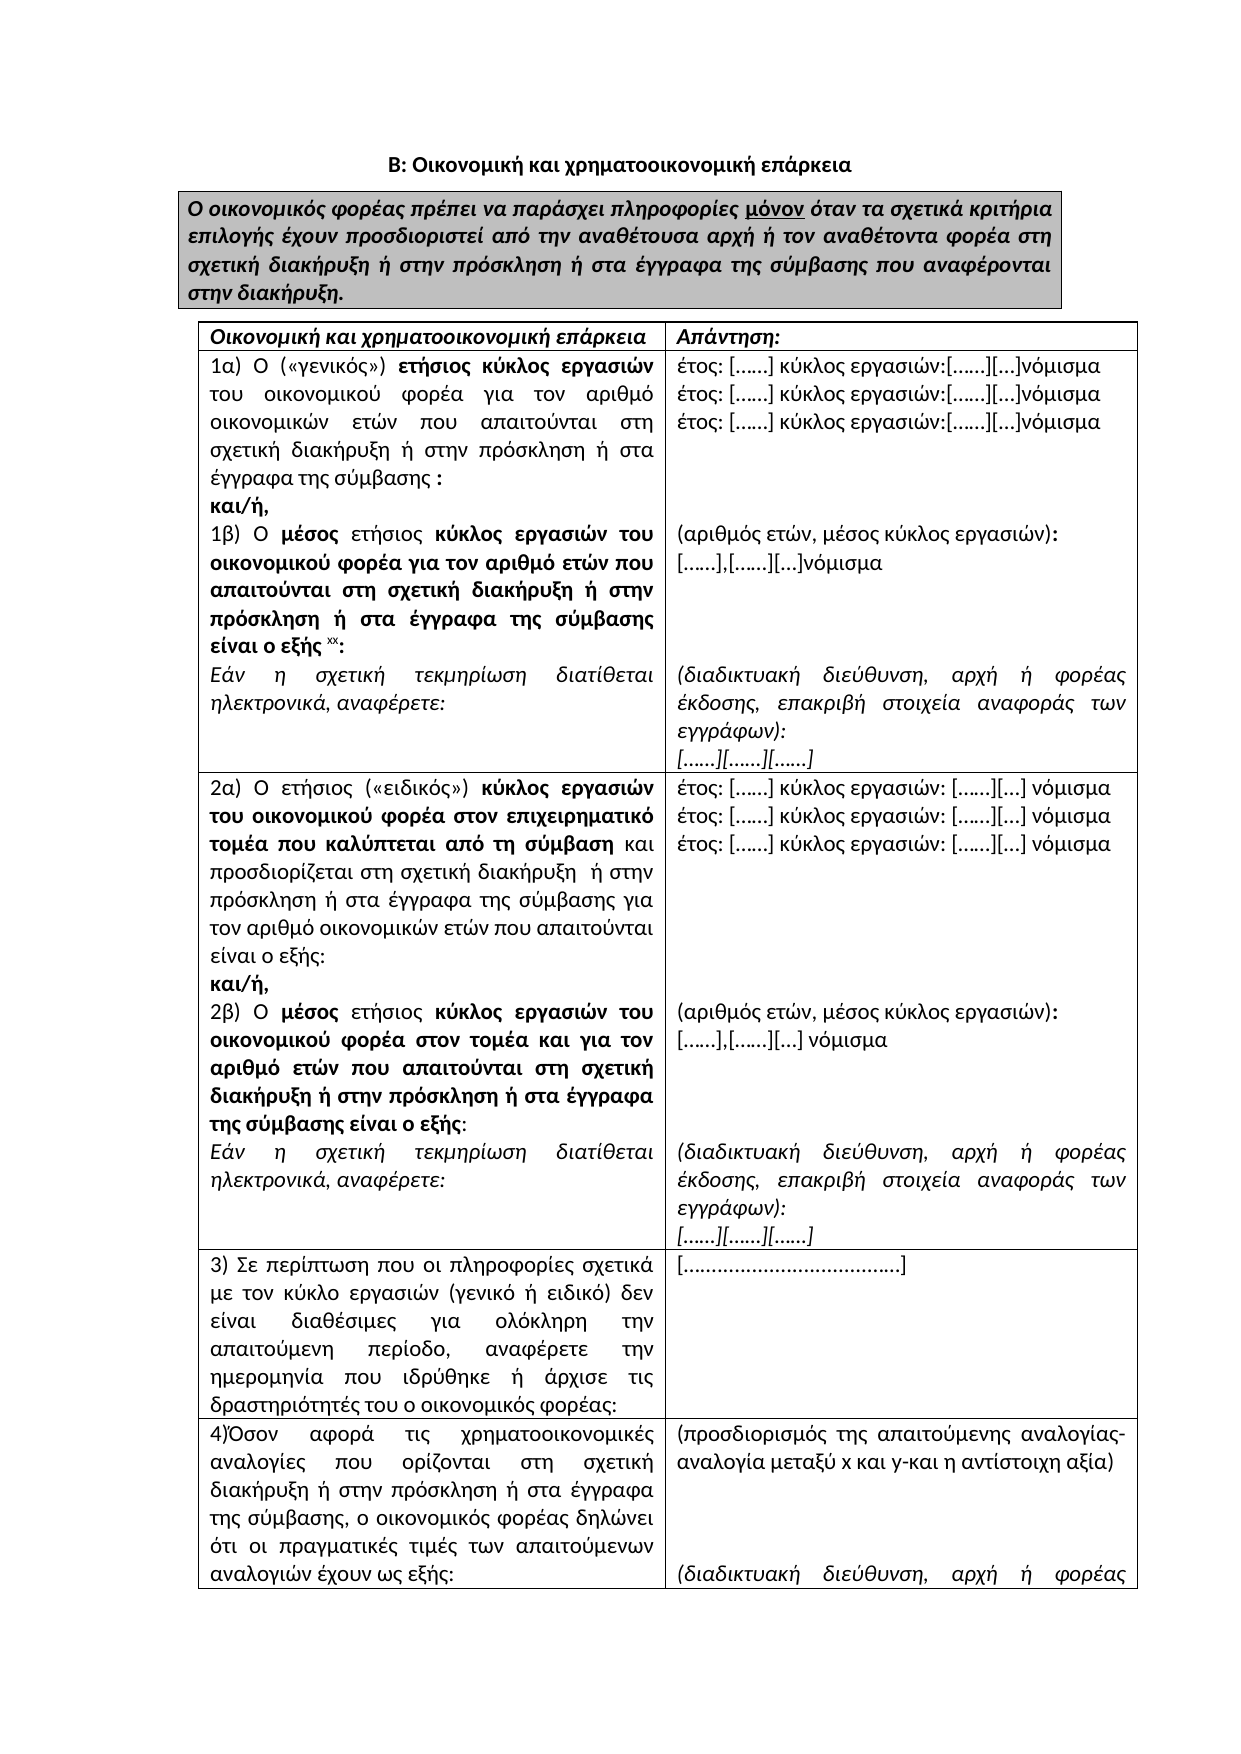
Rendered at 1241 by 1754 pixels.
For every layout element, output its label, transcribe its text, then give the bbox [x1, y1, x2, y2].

table_cell […................................…] [666, 1250, 1137, 1418]
table_cell 2α) Ο ετήσιος («ειδικός») κύκλος εργασιών του οικονομικού φορέα στον επιχειρηματικό τομέα που καλύπτεται από τη σύμβαση και προσδιορίζεται στη σχετική διακήρυξη ή στην πρόσκληση ή στα έγγραφα της σύμβασης για τον αριθμό οικονομικών ετών που απαιτούνται είναι ο εξής: και/ή, 2β) Ο μέσος ετήσιος κύκλος εργασιών του οικονομικού φορέα στον τομέα και για τον αριθμό ετών που απαιτούνται στη σχετική διακήρυξη ή στην πρόσκληση ή στα έγγραφα της σύμβασης είναι ο εξής: Εάν η σχετική τεκμηρίωση διατίθεται ηλεκτρονικά, αναφέρετε: [199, 773, 665, 1249]
text Β: Οικονομική και χρηματοοικονομική επάρκεια [187, 150, 1053, 178]
text Ο οικονομικός φορέας πρέπει να παράσχει πληροφορίες μόνον όταν τα σχετικά κριτήρια επιλογής έχουν προσδιοριστεί από την αναθέτουσα αρχή ή τον αναθέτοντα φορέα στη σχετική διακήρυξη ή στην πρόσκληση ή στα έγγραφα της σύμβασης που αναφέρονται στην διακήρυξη. [179, 192, 1061, 308]
table_cell έτος: [……] κύκλος εργασιών:[……][…]νόμισμα έτος: [……] κύκλος εργασιών:[……][…]νόμισμα έτος: [……] κύκλος εργασιών:[……][…]νόμισμα (αριθμός ετών, μέσος κύκλος εργασιών): [……],[……][…]νόμισμα (διαδικτυακή διεύθυνση, αρχή ή φορέας έκδοσης, επακριβή στοιχεία αναφοράς των εγγράφων): [……][……][……] [666, 351, 1137, 772]
table_header Απάντηση: [666, 323, 1137, 350]
table_cell έτος: [……] κύκλος εργασιών: [……][…] νόμισμα έτος: [……] κύκλος εργασιών: [……][…] νόμισμα έτος: [……] κύκλος εργασιών: [……][…] νόμισμα (αριθμός ετών, μέσος κύκλος εργασιών): [……],[……][…] νόμισμα (διαδικτυακή διεύθυνση, αρχή ή φορέας έκδοσης, επακριβή στοιχεία αναφοράς των εγγράφων): [……][……][……] [666, 773, 1137, 1249]
table_cell 3) Σε περίπτωση που οι πληροφορίες σχετικά με τον κύκλο εργασιών (γενικό ή ειδικό) δεν είναι διαθέσιμες για ολόκληρη την απαιτούμενη περίοδο, αναφέρετε την ημερομηνία που ιδρύθηκε ή άρχισε τις δραστηριότητές του ο οικονομικός φορέας: [199, 1250, 665, 1418]
table_cell 4)Όσον αφορά τις χρηματοοικονομικές αναλογίες που ορίζονται στη σχετική διακήρυξη ή στην πρόσκληση ή στα έγγραφα της σύμβασης, ο οικονομικός φορέας δηλώνει ότι οι πραγματικές τιμές των απαιτούμενων αναλογιών έχουν ως εξής: [199, 1419, 665, 1587]
table_header Οικονομική και χρηματοοικονομική επάρκεια [199, 323, 665, 350]
table_cell 1α) Ο («γενικός») ετήσιος κύκλος εργασιών του οικονομικού φορέα για τον αριθμό οικονομικών ετών που απαιτούνται στη σχετική διακήρυξη ή στην πρόσκληση ή στα έγγραφα της σύμβασης : και/ή, 1β) Ο μέσος ετήσιος κύκλος εργασιών του οικονομικού φορέα για τον αριθμό ετών που απαιτούνται στη σχετική διακήρυξη ή στην πρόσκληση ή στα έγγραφα της σύμβασης είναι ο εξής : Εάν η σχετική τεκμηρίωση διατίθεται ηλεκτρονικά, αναφέρετε: [199, 351, 665, 772]
table_cell (προσδιορισμός της απαιτούμενης αναλογίας-αναλογία μεταξύ x και y-και η αντίστοιχη αξία) (διαδικτυακή διεύθυνση, αρχή ή φορέας [666, 1419, 1137, 1587]
